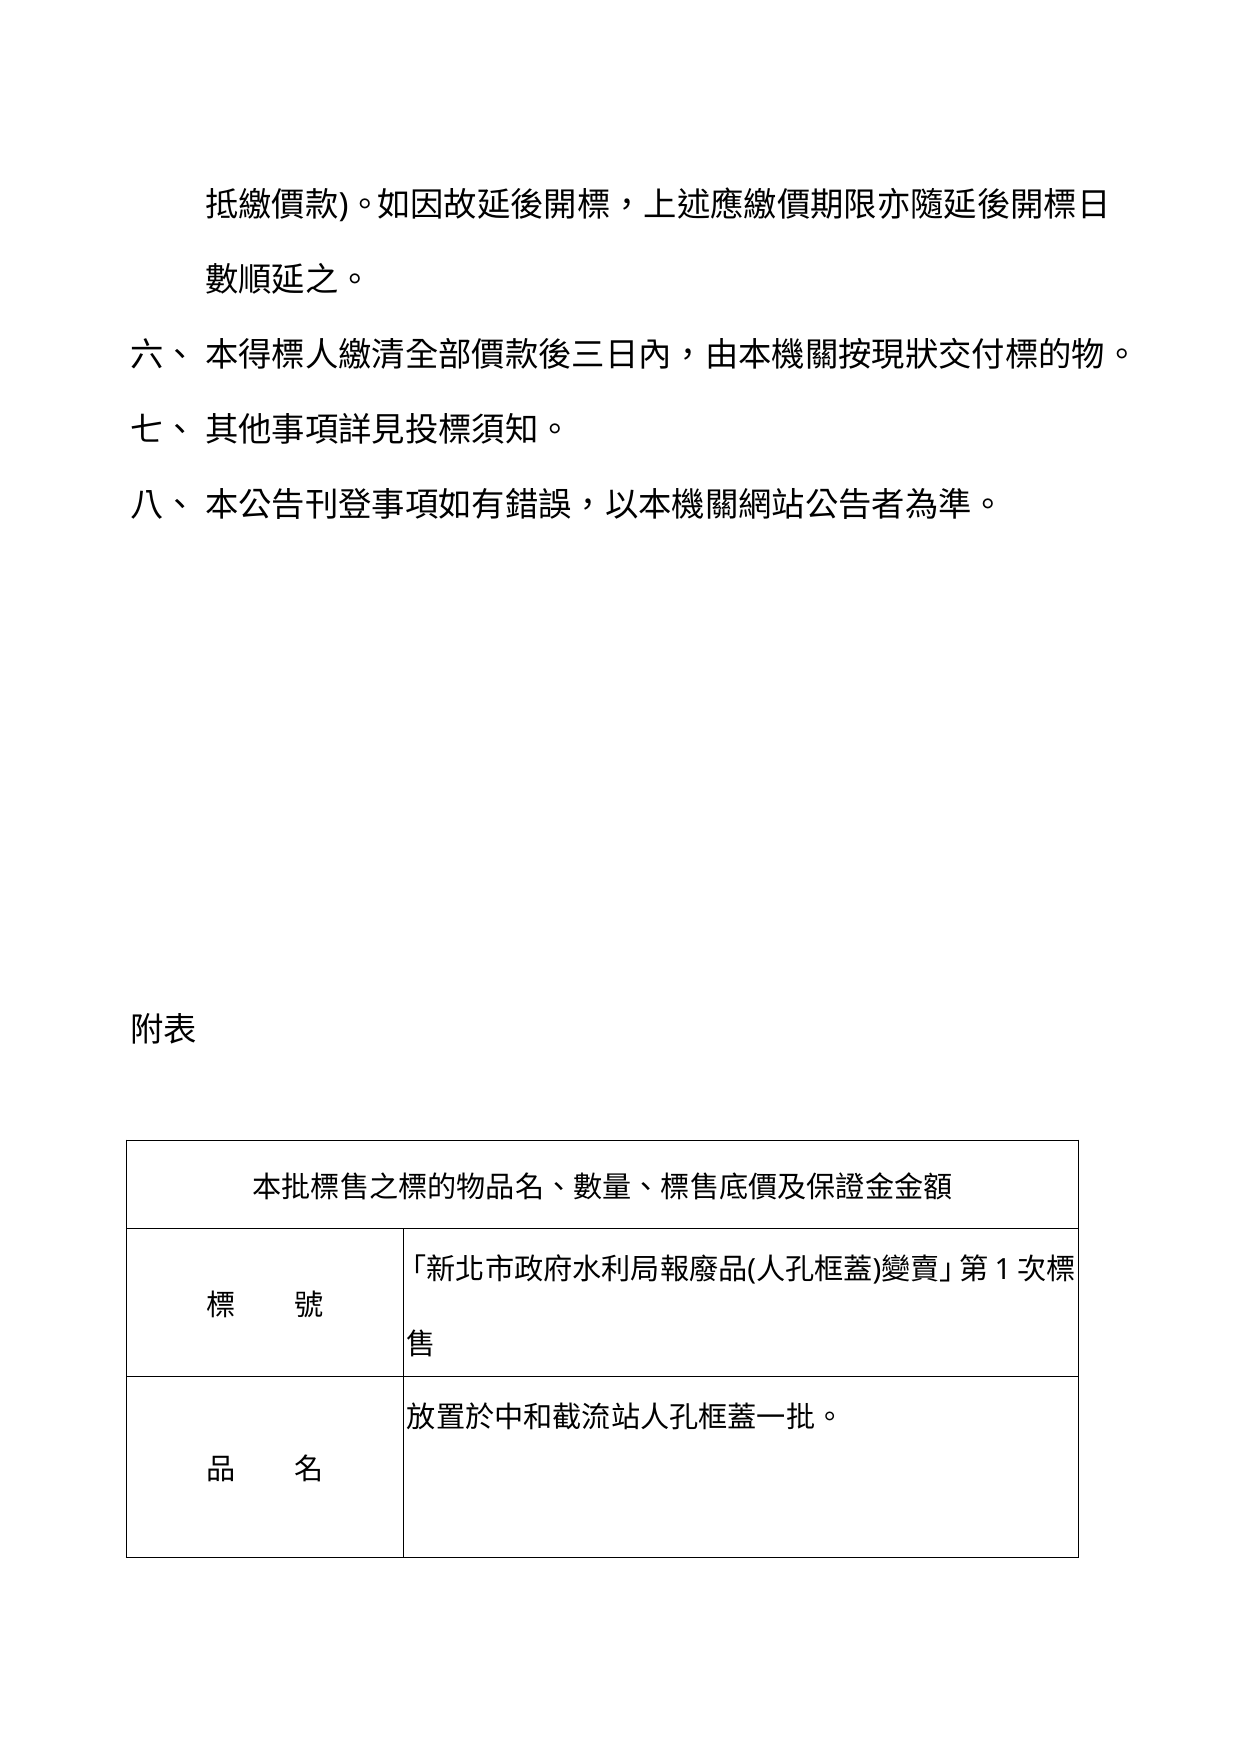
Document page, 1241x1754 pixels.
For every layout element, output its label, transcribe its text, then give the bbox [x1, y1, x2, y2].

table_header 本批標售之標的物品名、數量、標售底價及保證金金額 [127, 1141, 1078, 1228]
table_cell 「新北市政府水利局報廢品(人孔框蓋)變賣」第1次標售 [404, 1229, 1078, 1376]
list 本得標人繳清全部價款後三日內，由本機關按現狀交付標的物。 [130, 314, 1110, 389]
list 本公告刊登事項如有錯誤，以本機關網站公告者為準。 [130, 464, 1110, 539]
table_cell 放置於中和截流站人孔框蓋一批。 [404, 1377, 1078, 1557]
list 其他事項詳見投標須知。 [130, 389, 1110, 464]
list 抵繳價款)。如因故延後開標，上述應繳價期限亦隨延後開標日數順延之。 [130, 164, 1110, 314]
text 附表 [130, 989, 1110, 1064]
table_cell 標 號 [127, 1229, 403, 1376]
table_cell 品 名 [127, 1377, 403, 1557]
